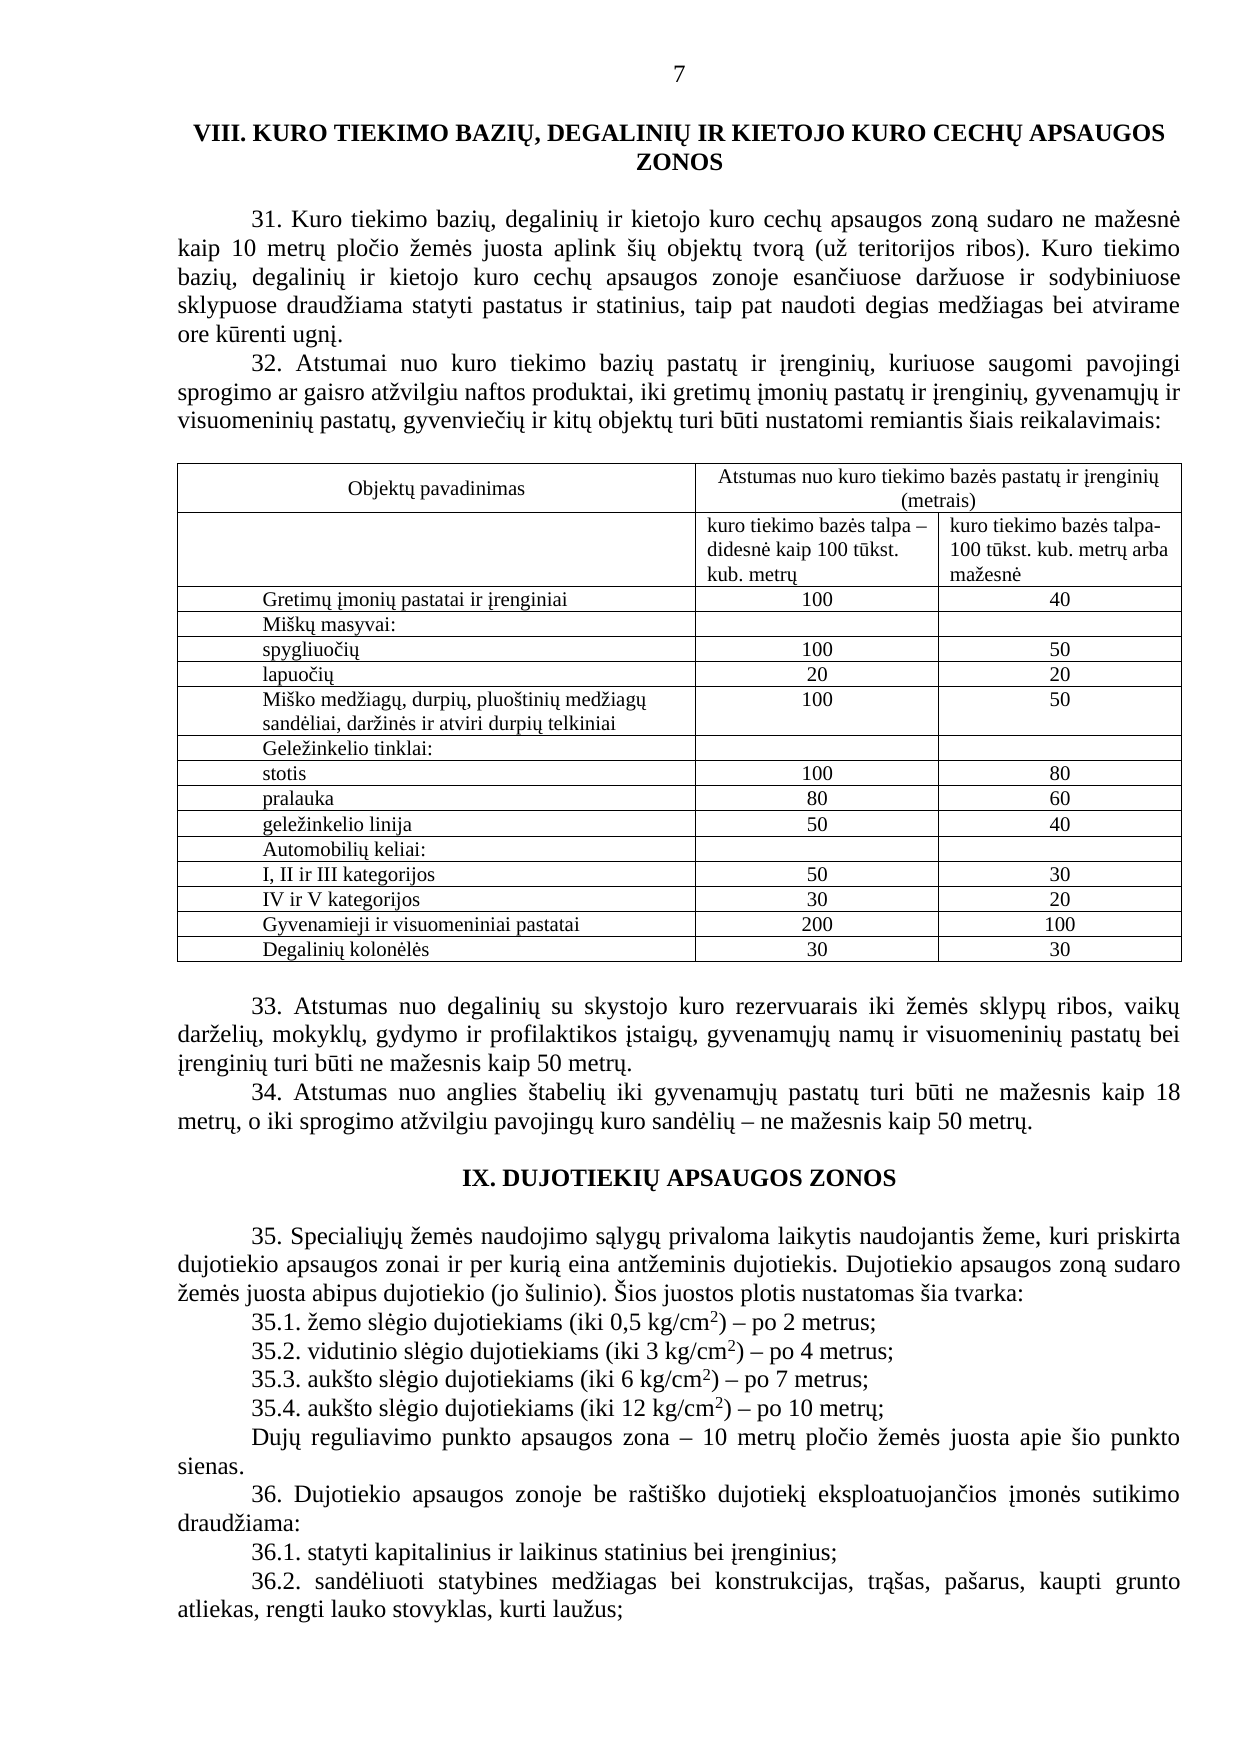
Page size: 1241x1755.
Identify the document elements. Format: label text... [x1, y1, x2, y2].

table_cell Gretimų įmonių pastatai ir įrenginiai [178, 587, 695, 611]
table_cell [696, 612, 938, 636]
text 35.4. aukšto slėgio dujotiekiams (iki 12 kg/cm2) – po 10 metrų; [177, 1393, 1181, 1422]
table_header Objektų pavadinimas [178, 464, 695, 512]
table_cell 60 [939, 786, 1181, 810]
table_cell stotis [178, 761, 695, 785]
table_cell 30 [696, 887, 938, 911]
table_cell 100 [696, 637, 938, 661]
table_cell [696, 837, 938, 861]
text 33. Atstumas nuo degalinių su skystojo kuro rezervuarais iki žemės sklypų ribos, vaikų darželių, mokyklų, gydymo ir profilaktikos įstaigų, gyvenamųjų namų ir visuomeninių pastatų bei įrenginių turi būti ne mažesnis kaip 50 metrų. [177, 991, 1181, 1077]
table_cell [939, 736, 1181, 760]
table_cell geležinkelio linija [178, 811, 695, 836]
table_cell Geležinkelio tinklai: [178, 736, 695, 760]
table_cell pralauka [178, 786, 695, 810]
table_cell kuro tiekimo bazės talpa-100 tūkst. kub. metrų arba mažesnė [939, 513, 1181, 586]
table_cell 40 [939, 811, 1181, 836]
table_cell [939, 837, 1181, 861]
table_cell kuro tiekimo bazės talpa – didesnė kaip 100 tūkst. kub. metrų [696, 513, 938, 586]
table_cell [696, 736, 938, 760]
text 31. Kuro tiekimo bazių, degalinių ir kietojo kuro cechų apsaugos zoną sudaro ne mažesnė kaip 10 metrų pločio žemės juosta aplink šių objektų tvorą (už teritorijos ribos). Kuro tiekimo bazių, degalinių ir kietojo kuro cechų apsaugos zonoje esančiuose daržuose ir sodybiniuose sklypuose draudžiama statyti pastatus ir statinius, taip pat naudoti degias medžiagas bei atvirame ore kūrenti ugnį. [177, 204, 1181, 348]
table_cell Automobilių keliai: [178, 837, 695, 861]
text 36.2. sandėliuoti statybines medžiagas bei konstrukcijas, trąšas, pašarus, kaupti grunto atliekas, rengti lauko stovyklas, kurti laužus; [177, 1566, 1181, 1623]
table_cell Miško medžiagų, durpių, pluoštinių medžiagų sandėliai, daržinės ir atviri durpių telkiniai [178, 687, 695, 735]
text VIII. KURO TIEKIMO BAZIŲ, DEGALINIŲ IR KIETOJO KURO CECHŲ APSAUGOS ZONOS [177, 118, 1181, 176]
table_cell 100 [696, 761, 938, 785]
text 34. Atstumas nuo anglies štabelių iki gyvenamųjų pastatų turi būti ne mažesnis kaip 18 metrų, o iki sprogimo atžvilgiu pavojingų kuro sandėlių – ne mažesnis kaip 50 metrų. [177, 1077, 1181, 1134]
table_cell 200 [696, 912, 938, 936]
table_cell I, II ir III kategorijos [178, 862, 695, 886]
table_cell 30 [939, 937, 1181, 961]
table_cell 80 [939, 761, 1181, 785]
text 35. Specialiųjų žemės naudojimo sąlygų privaloma laikytis naudojantis žeme, kuri priskirta dujotiekio apsaugos zonai ir per kurią eina antžeminis dujotiekis. Dujotiekio apsaugos zoną sudaro žemės juosta abipus dujotiekio (jo šulinio). Šios juostos plotis nustatomas šia tvarka: [177, 1221, 1181, 1307]
table_cell [939, 612, 1181, 636]
table_cell 20 [939, 662, 1181, 686]
text 32. Atstumai nuo kuro tiekimo bazių pastatų ir įrenginių, kuriuose saugomi pavojingi sprogimo ar gaisro atžvilgiu naftos produktai, iki gretimų įmonių pastatų ir įrenginių, gyvenamųjų ir visuomeninių pastatų, gyvenviečių ir kitų objektų turi būti nustatomi remiantis šiais reikalavimais: [177, 348, 1181, 434]
table_cell 80 [696, 786, 938, 810]
text Dujų reguliavimo punkto apsaugos zona – 10 metrų pločio žemės juosta apie šio punkto sienas. [177, 1422, 1181, 1479]
table_cell 20 [939, 887, 1181, 911]
table_cell Gyvenamieji ir visuomeniniai pastatai [178, 912, 695, 936]
table_cell Miškų masyvai: [178, 612, 695, 636]
table_cell 50 [939, 687, 1181, 735]
text IX. DUJOTIEKIŲ APSAUGOS ZONOS [177, 1163, 1181, 1192]
text 35.1. žemo slėgio dujotiekiams (iki 0,5 kg/cm2) – po 2 metrus; [177, 1307, 1181, 1336]
table_cell 100 [696, 587, 938, 611]
table_cell spygliuočių [178, 637, 695, 661]
text 36. Dujotiekio apsaugos zonoje be raštiško dujotiekį eksploatuojančios įmonės sutikimo draudžiama: [177, 1479, 1181, 1537]
table_cell lapuočių [178, 662, 695, 686]
table_cell 30 [696, 937, 938, 961]
text 36.1. statyti kapitalinius ir laikinus statinius bei įrenginius; [177, 1537, 1181, 1566]
table_cell 100 [696, 687, 938, 735]
text 35.2. vidutinio slėgio dujotiekiams (iki 3 kg/cm2) – po 4 metrus; [177, 1336, 1181, 1364]
table_cell 30 [939, 862, 1181, 886]
table_cell 100 [939, 912, 1181, 936]
text 35.3. aukšto slėgio dujotiekiams (iki 6 kg/cm2) – po 7 metrus; [177, 1364, 1181, 1393]
table_cell IV ir V kategorijos [178, 887, 695, 911]
table_cell 50 [696, 862, 938, 886]
table_cell [178, 513, 695, 586]
table_header Atstumas nuo kuro tiekimo bazės pastatų ir įrenginių (metrais) [696, 464, 1181, 512]
table_cell Degalinių kolonėlės [178, 937, 695, 961]
table_cell 50 [939, 637, 1181, 661]
table_cell 20 [696, 662, 938, 686]
table_cell 50 [696, 811, 938, 836]
table_cell 40 [939, 587, 1181, 611]
